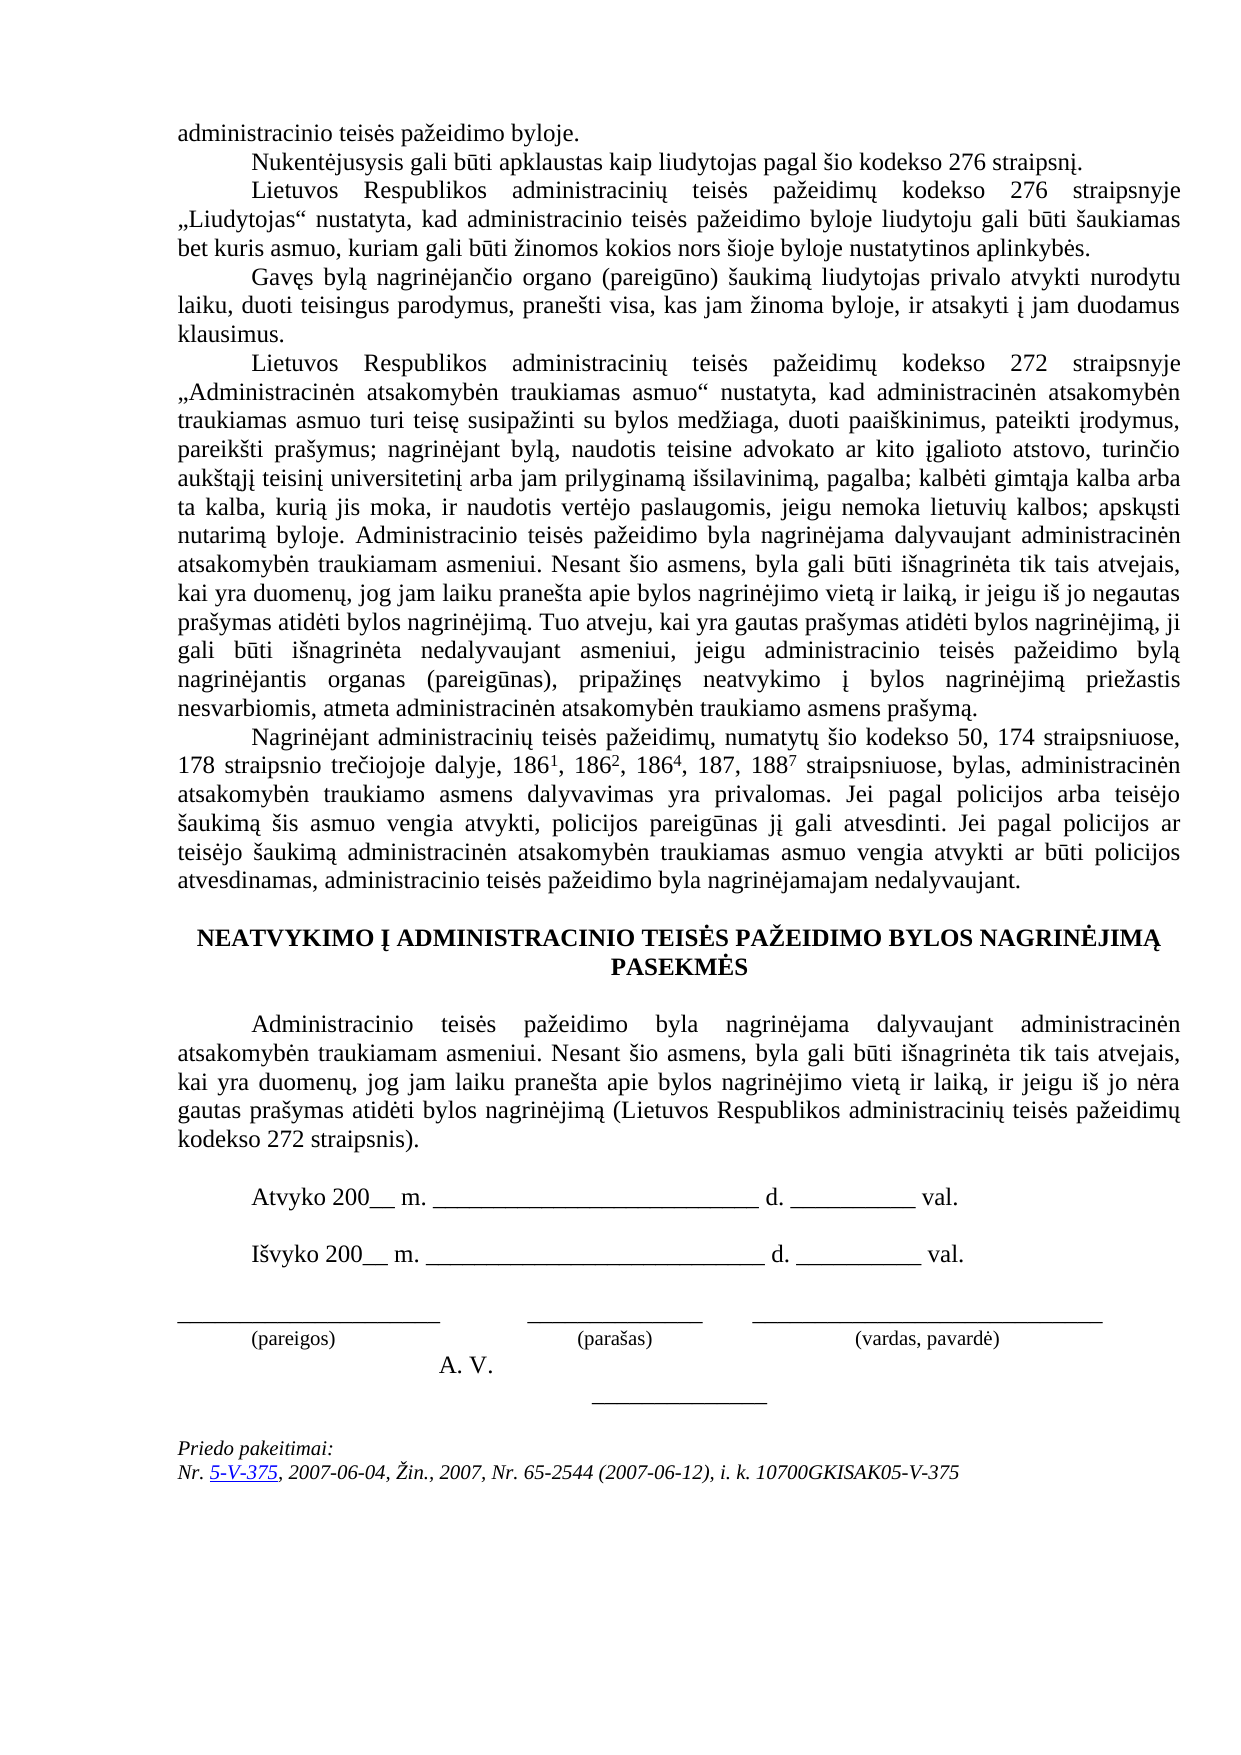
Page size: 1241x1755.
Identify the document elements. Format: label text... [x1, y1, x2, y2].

text Nagrinėjant administracinių teisės pažeidimų, numatytų šio kodekso 50, 174 straipsniuose, 178 straipsnio trečiojoje dalyje, 1861, 1862, 1864, 187, 1887 straipsniuose, bylas, administracinėn atsakomybėn traukiamo asmens dalyvavimas yra privalomas. Jei pagal policijos arba teisėjo šaukimą šis asmuo vengia atvykti, policijos pareigūnas jį gali atvesdinti. Jei pagal policijos ar teisėjo šaukimą administracinėn atsakomybėn traukiamas asmuo vengia atvykti ar būti policijos atvesdinamas, administracinio teisės pažeidimo byla nagrinėjamajam nedalyvaujant. [177, 722, 1181, 894]
text Išvyko 200__ m. d. __________ val. [177, 1239, 1181, 1268]
text Administracinio teisės pažeidimo byla nagrinėjama dalyvaujant administracinėn atsakomybėn traukiamam asmeniui. Nesant šio asmens, byla gali būti išnagrinėta tik tais atvejais, kai yra duomenų, jog jam laiku pranešta apie bylos nagrinėjimo vietą ir laiką, ir jeigu iš jo nėra gautas prašymas atidėti bylos nagrinėjimą (Lietuvos Respublikos administracinių teisės pažeidimų kodekso 272 straipsnis). [177, 1009, 1181, 1153]
text Priedo pakeitimai: [177, 1436, 1181, 1460]
text Lietuvos Respublikos administracinių teisės pažeidimų kodekso 272 straipsnyje „Administracinėn atsakomybėn traukiamas asmuo“ nustatyta, kad administracinėn atsakomybėn traukiamas asmuo turi teisę susipažinti su bylos medžiaga, duoti paaiškinimus, pateikti įrodymus, pareikšti prašymus; nagrinėjant bylą, naudotis teisine advokato ar kito įgalioto atstovo, turinčio aukštąjį teisinį universitetinį arba jam prilyginamą išsilavinimą, pagalba; kalbėti gimtąja kalba arba ta kalba, kurią jis moka, ir naudotis vertėjo paslaugomis, jeigu nemoka lietuvių kalbos; apskųsti nutarimą byloje. Administracinio teisės pažeidimo byla nagrinėjama dalyvaujant administracinėn atsakomybėn traukiamam asmeniui. Nesant šio asmens, byla gali būti išnagrinėta tik tais atvejais, kai yra duomenų, jog jam laiku pranešta apie bylos nagrinėjimo vietą ir laiką, ir jeigu iš jo negautas prašymas atidėti bylos nagrinėjimą. Tuo atveju, kai yra gautas prašymas atidėti bylos nagrinėjimą, ji gali būti išnagrinėta nedalyvaujant asmeniui, jeigu administracinio teisės pažeidimo bylą nagrinėjantis organas (pareigūnas), pripažinęs neatvykimo į bylos nagrinėjimą priežastis nesvarbiomis, atmeta administracinėn atsakomybėn traukiamo asmens prašymą. [177, 348, 1181, 722]
text Nr. 5-V-375, 2007-06-04, Žin., 2007, Nr. 65-2544 (2007-06-12), i. k. 10700GKISAK05-V-375 [177, 1460, 1181, 1484]
text (pareigos) (parašas) (vardas, pavardė) [177, 1326, 1181, 1350]
text A. V. [177, 1350, 1181, 1378]
text ______________ [177, 1378, 1181, 1407]
text Atvyko 200__ m. d. __________ val. [177, 1182, 1181, 1211]
text Lietuvos Respublikos administracinių teisės pažeidimų kodekso 276 straipsnyje „Liudytojas“ nustatyta, kad administracinio teisės pažeidimo byloje liudytoju gali būti šaukiamas bet kuris asmuo, kuriam gali būti žinomos kokios nors šioje byloje nustatytinos aplinkybės. [177, 176, 1181, 262]
text administracinio teisės pažeidimo byloje. [177, 118, 1181, 147]
text _____________________ ______________ ____________________________ [177, 1297, 1181, 1326]
text Gavęs bylą nagrinėjančio organo (pareigūno) šaukimą liudytojas privalo atvykti nurodytu laiku, duoti teisingus parodymus, pranešti visa, kas jam žinoma byloje, ir atsakyti į jam duodamus klausimus. [177, 262, 1181, 348]
text NEATVYKIMO Į ADMINISTRACINIO TEISĖS PAŽEIDIMO BYLOS NAGRINĖJIMĄ PASEKMĖS [177, 923, 1181, 981]
text Nukentėjusysis gali būti apklaustas kaip liudytojas pagal šio kodekso 276 straipsnį. [177, 147, 1181, 176]
